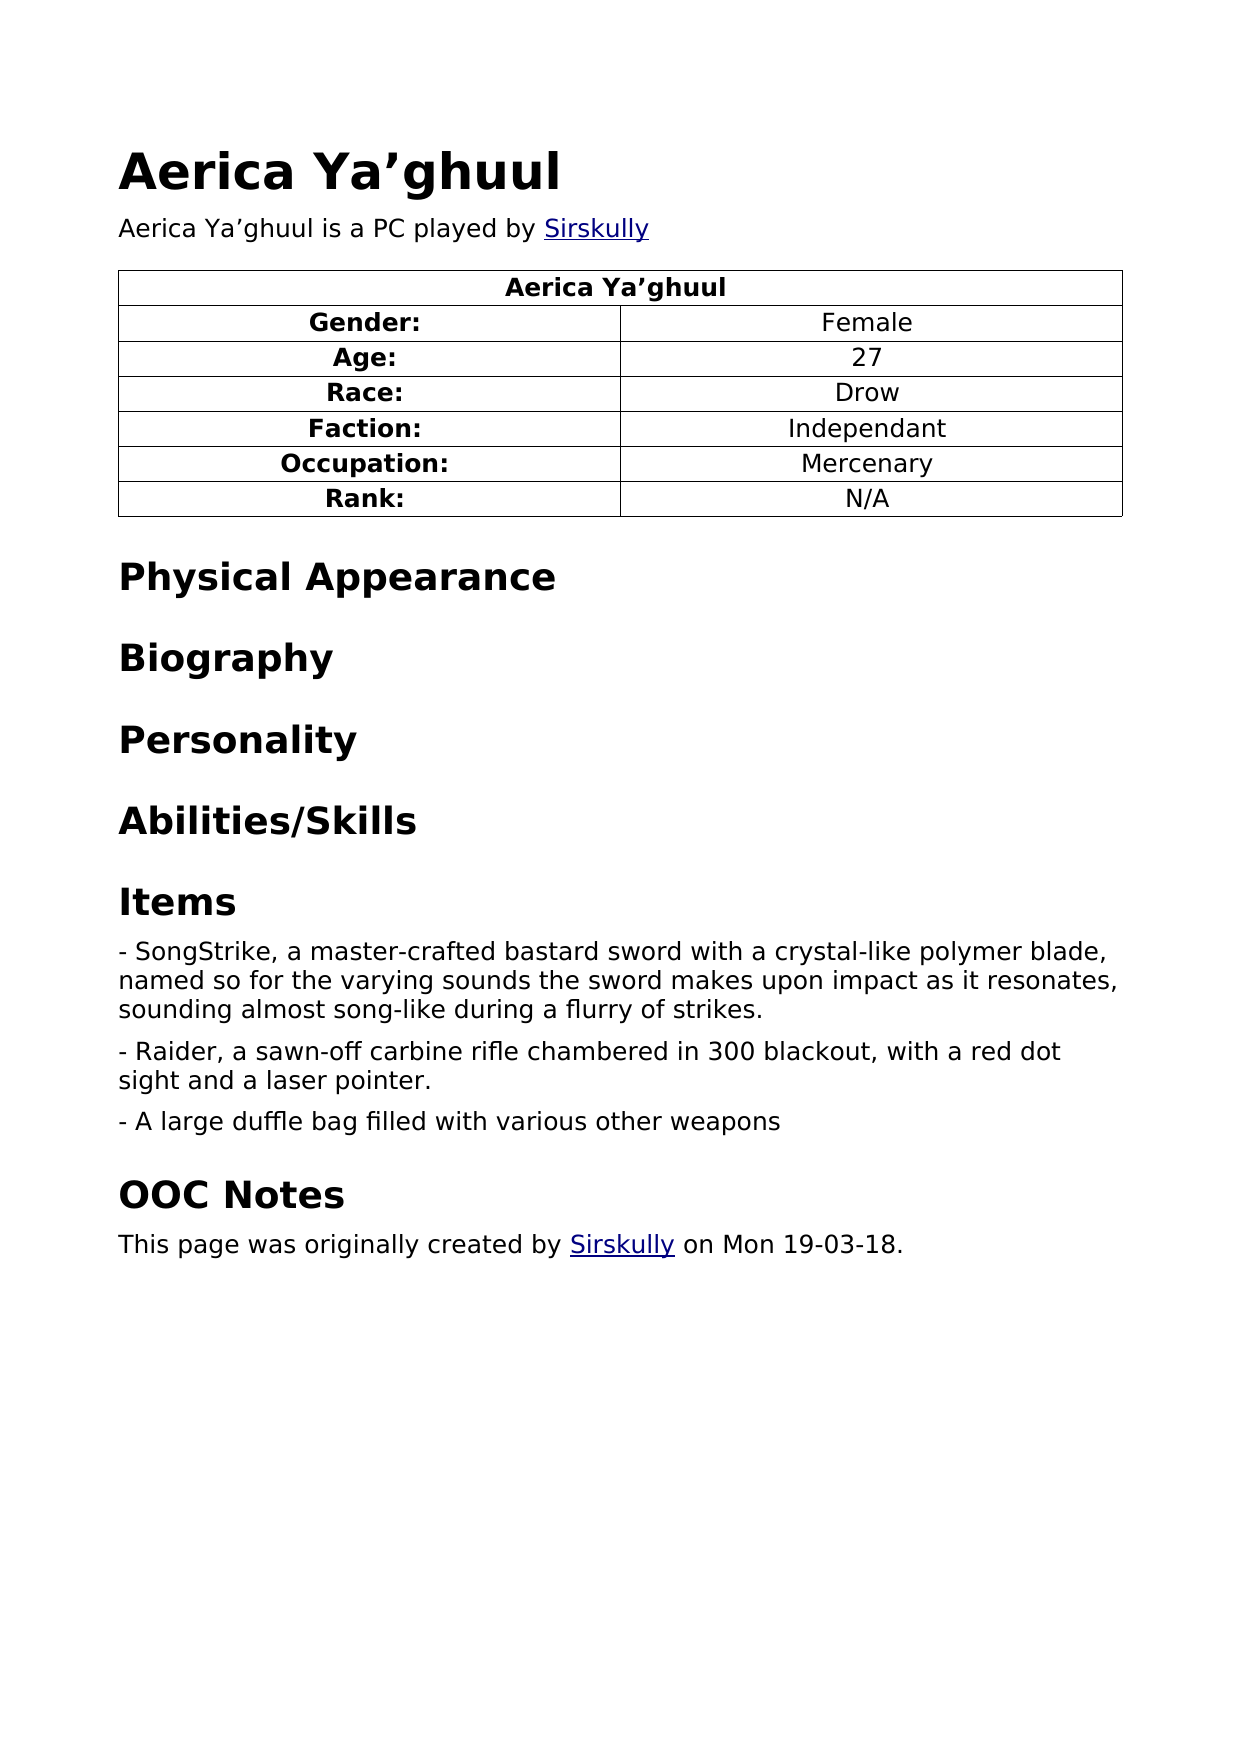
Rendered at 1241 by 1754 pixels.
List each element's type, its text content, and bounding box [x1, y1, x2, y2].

table_cell Faction: [119, 412, 620, 446]
table_cell N/A [621, 482, 1122, 516]
subtitle Items [118, 881, 1122, 924]
text This page was originally created by Sirskully on Mon 19-03-18. [118, 1230, 1122, 1259]
table_cell Gender: [119, 306, 620, 341]
text - A large duffle bag filled with various other weapons [118, 1107, 1122, 1137]
subtitle Physical Appearance [118, 556, 1122, 599]
subtitle Aerica Ya’ghuul [118, 143, 1122, 201]
table_cell Mercenary [621, 447, 1122, 481]
subtitle Biography [118, 637, 1122, 681]
text Aerica Ya’ghuul is a PC played by Sirskully [118, 214, 1122, 243]
table_cell Occupation: [119, 447, 620, 481]
table_cell 27 [621, 342, 1122, 376]
subtitle OOC Notes [118, 1174, 1122, 1218]
text - Raider, a sawn-off carbine rifle chambered in 300 blackout, with a red dot sight and a laser pointer. [118, 1037, 1122, 1095]
table_header Aerica Ya’ghuul [119, 271, 1122, 305]
text - SongStrike, a master-crafted bastard sword with a crystal-like polymer blade, named so for the varying sounds the sword makes upon impact as it resonates, sounding almost song-like during a flurry of strikes. [118, 937, 1122, 1024]
table_cell Rank: [119, 482, 620, 516]
table_cell Female [621, 306, 1122, 341]
table_cell Drow [621, 377, 1122, 411]
table_cell Independant [621, 412, 1122, 446]
subtitle Abilities/Skills [118, 799, 1122, 843]
subtitle Personality [118, 718, 1122, 762]
table_cell Age: [119, 342, 620, 376]
table_cell Race: [119, 377, 620, 411]
